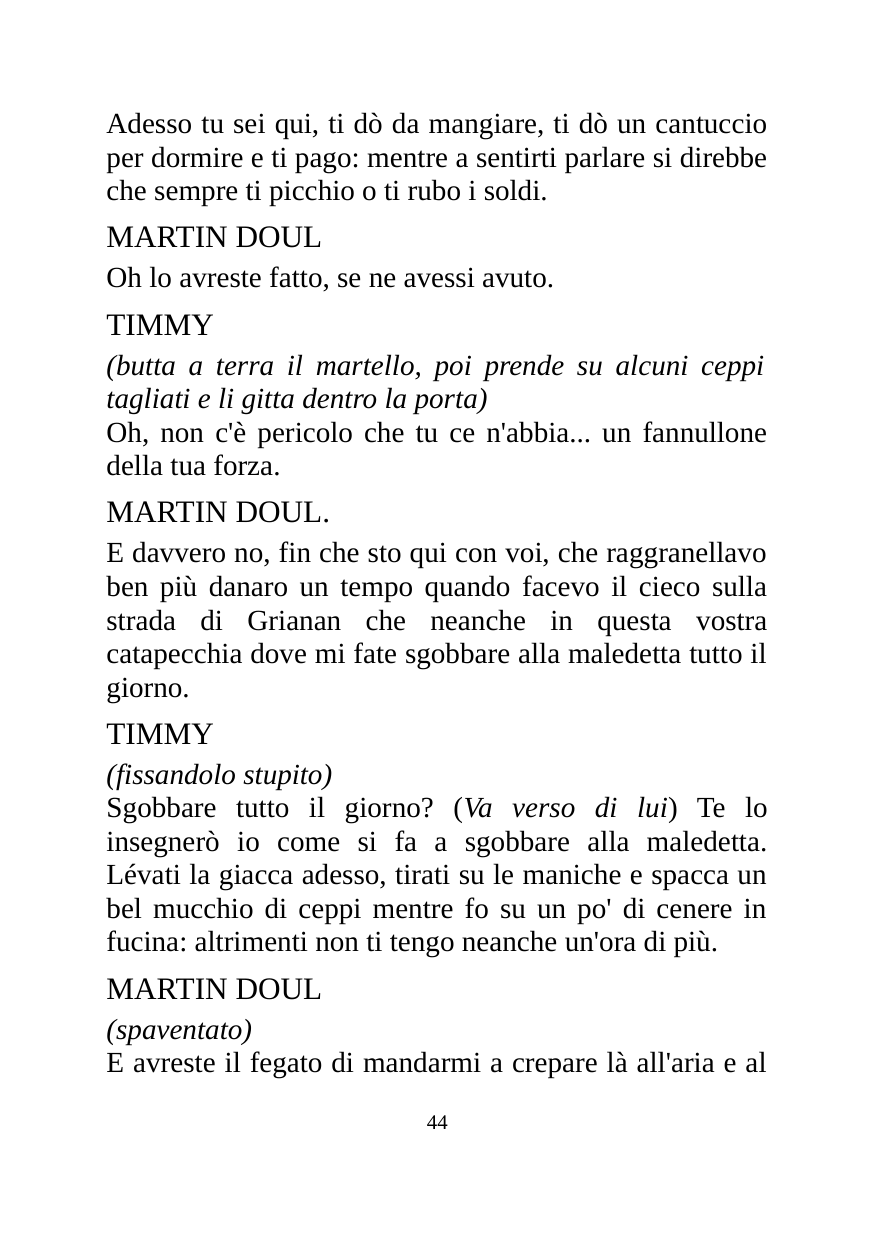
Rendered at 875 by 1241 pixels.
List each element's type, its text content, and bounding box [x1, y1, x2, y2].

text MARTIN DOUL [106, 219, 768, 254]
text (butta a terra il martello, poi prende su alcuni ceppi tagliati e li gitta dentro la porta) [106, 348, 768, 415]
text Oh lo avreste fatto, se ne avessi avuto. [106, 261, 768, 294]
text (spaventato) [106, 1012, 768, 1045]
text (fissandolo stupito) [106, 757, 768, 790]
text MARTIN DOUL [106, 970, 768, 1006]
text Sgobbare tutto il giorno? (Va verso di lui) Te lo insegnerò io come si fa a sgobbare alla maledetta. Lévati la giacca adesso, tirati su le maniche e spacca un bel mucchio di ceppi mentre fo su un po' di cenere in fucina: altrimenti non ti tengo neanche un'ora di più. [106, 790, 768, 958]
text TIMMY [106, 306, 768, 342]
text E davvero no, fin che sto qui con voi, che raggranellavo ben più danaro un tempo quando facevo il cieco sulla strada di Grianan che neanche in questa vostra catapecchia dove mi fate sgobbare alla maledetta tutto il giorno. [106, 536, 768, 703]
text E avreste il fegato di mandarmi a crepare là all'aria e al [106, 1045, 768, 1079]
text MARTIN DOUL. [106, 494, 768, 529]
text TIMMY [106, 715, 768, 751]
text Oh, non c'è pericolo che tu ce n'abbia... un fannullone della tua forza. [106, 415, 768, 482]
text Adesso tu sei qui, ti dò da mangiare, ti dò un cantuccio per dormire e ti pago: mentre a sentirti parlare si direbbe che sempre ti picchio o ti rubo i soldi. [106, 106, 768, 207]
